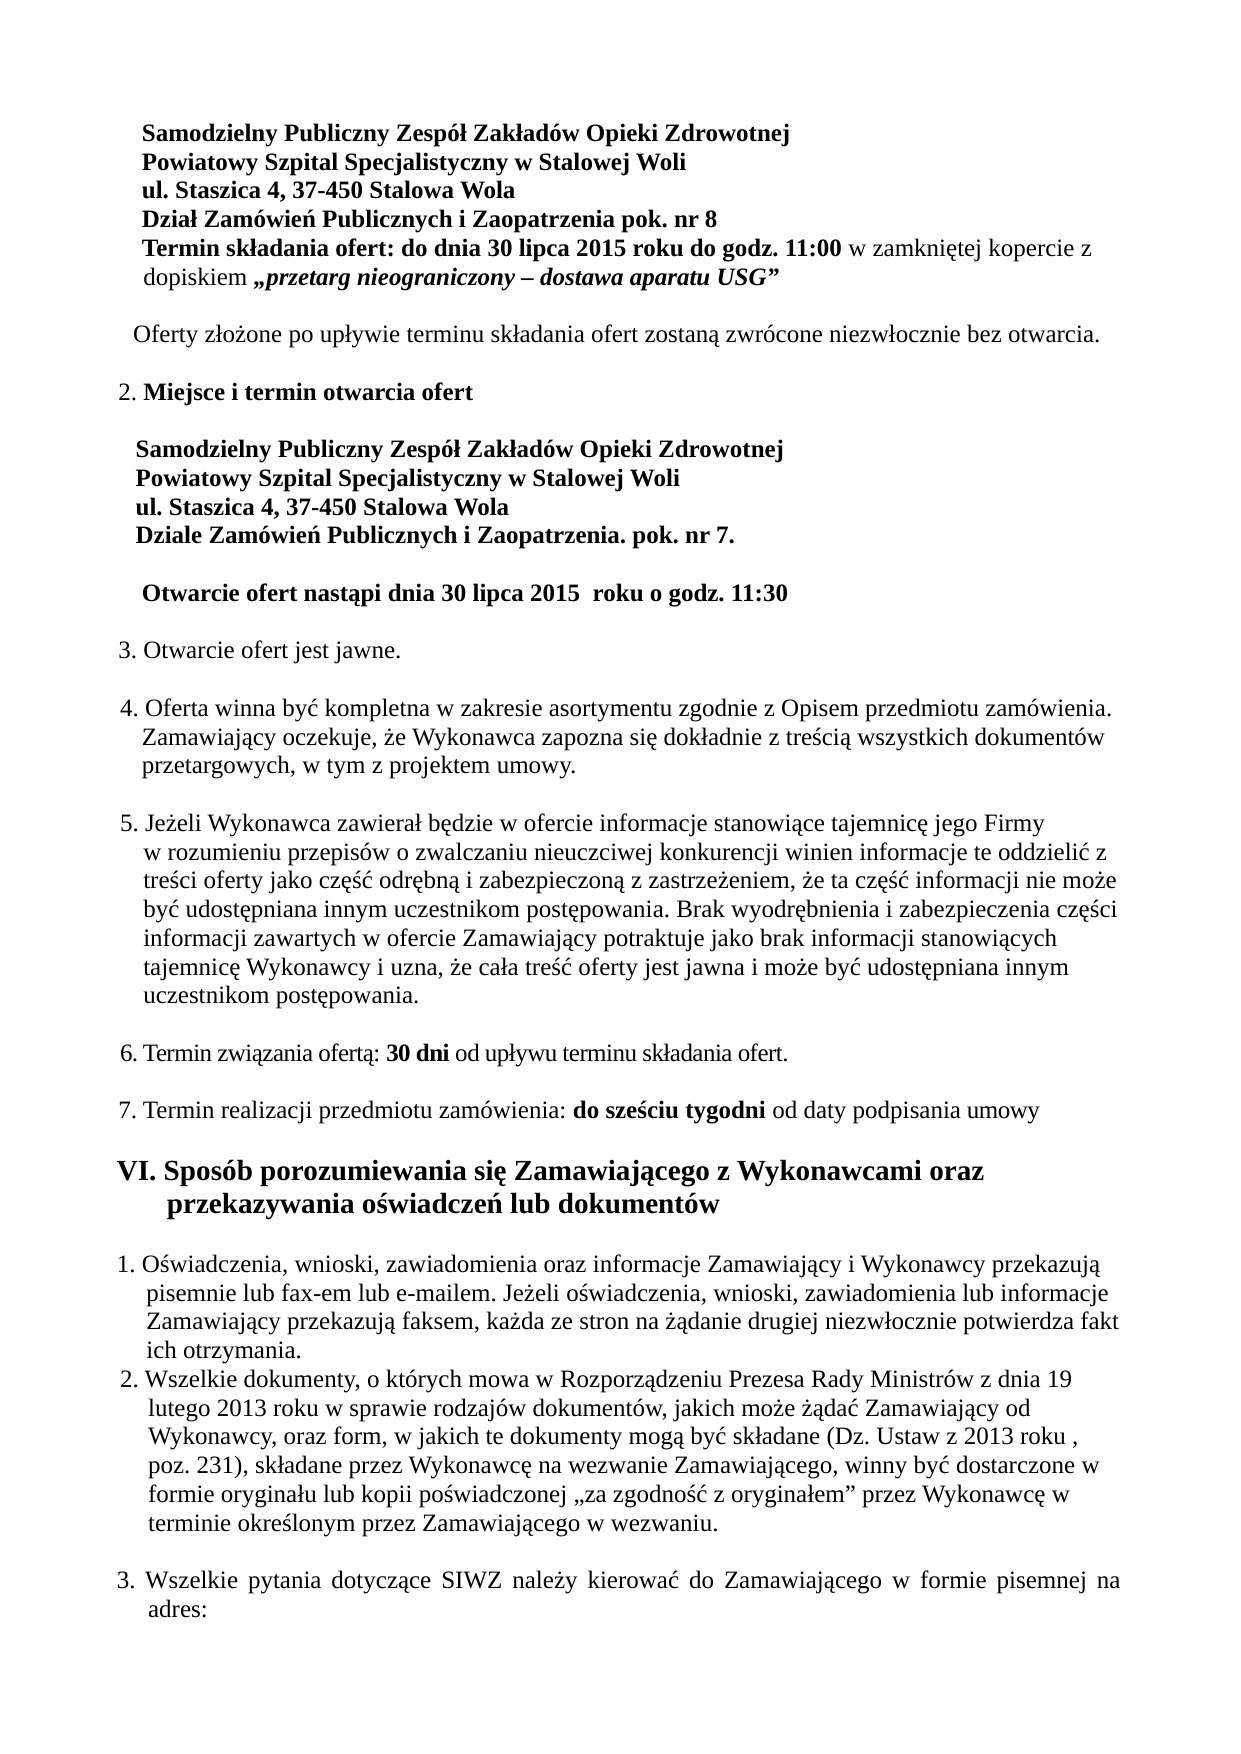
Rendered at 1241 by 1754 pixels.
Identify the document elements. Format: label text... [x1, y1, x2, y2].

text Otwarcie ofert nastąpi dnia 30 lipca 2015 roku o godz. 11:30 [142, 578, 1122, 607]
text 7. Termin realizacji przedmiotu zamówienia: do sześciu tygodni od daty podpisania umowy [118, 1096, 1122, 1124]
text 2. Miejsce i termin otwarcia ofert [118, 377, 1122, 406]
text 5. Jeżeli Wykonawca zawierał będzie w ofercie informacje stanowiące tajemnicę jego Firmy w rozumieniu przepisów o zwalczaniu nieuczciwej konkurencji winien informacje te oddzielić z treści oferty jako część odrębną i zabezpieczoną z zastrzeżeniem, że ta część informacji nie może być udostępniana innym uczestnikom postępowania. Brak wyodrębnienia i zabezpieczenia części informacji zawartych w ofercie Zamawiający potraktuje jako brak informacji stanowiących tajemnicę Wykonawcy i uzna, że cała treść oferty jest jawna i może być udostępniana innym uczestnikom postępowania. [120, 808, 1122, 1009]
text 4. Oferta winna być kompletna w zakresie asortymentu zgodnie z Opisem przedmiotu zamówienia. [120, 693, 1122, 722]
subtitle Samodzielny Publiczny Zespół Zakładów Opieki Zdrowotnej [142, 118, 1122, 147]
text ul. Staszica 4, 37-450 Stalowa Wola [135, 492, 1122, 521]
text Dziale Zamówień Publicznych i Zaopatrzenia. pok. nr 7. [135, 521, 1122, 549]
text 2. Wszelkie dokumenty, o których mowa w Rozporządzeniu Prezesa Rady Ministrów z dnia 19 lutego 2013 roku w sprawie rodzajów dokumentów, jakich może żądać Zamawiający od Wykonawcy, oraz form, w jakich te dokumenty mogą być składane (Dz. Ustaw z 2013 roku , poz. 231), składane przez Wykonawcę na wezwanie Zamawiającego, winny być dostarczone w formie oryginału lub kopii poświadczonej „za zgodność z oryginałem” przez Wykonawcę w terminie określonym przez Zamawiającego w wezwaniu. [120, 1364, 1122, 1536]
text Termin składania ofert: do dnia 30 lipca 2015 roku do godz. 11:00 w zamkniętej kopercie z dopiskiem „przetarg nieograniczony – dostawa aparatu USG” [142, 233, 1122, 291]
text Powiatowy Szpital Specjalistyczny w Stalowej Woli [135, 463, 1122, 492]
text 1. Oświadczenia, wnioski, zawiadomienia oraz informacje Zamawiający i Wykonawcy przekazują pisemnie lub fax-em lub e-mailem. Jeżeli oświadczenia, wnioski, zawiadomienia lub informacje Zamawiający przekazują faksem, każda ze stron na żądanie drugiej niezwłocznie potwierdza fakt ich otrzymania. [117, 1249, 1122, 1364]
text Samodzielny Publiczny Zespół Zakładów Opieki Zdrowotnej [135, 434, 1122, 463]
text Oferty złożone po upływie terminu składania ofert zostaną zwrócone niezwłocznie bez otwarcia. [133, 319, 1122, 348]
text ul. Staszica 4, 37-450 Stalowa Wola [142, 176, 1122, 204]
text Dział Zamówień Publicznych i Zaopatrzenia pok. nr 8 [142, 204, 1122, 233]
text Zamawiający oczekuje, że Wykonawca zapozna się dokładnie z treścią wszystkich dokumentów przetargowych, w tym z projektem umowy. [142, 722, 1122, 779]
text 3. Otwarcie ofert jest jawne. [118, 636, 1122, 664]
text 6. Termin związania ofertą: 30 dni od upływu terminu składania ofert. [120, 1038, 1122, 1067]
text VI. Sposób porozumiewania się Zamawiającego z Wykonawcami oraz przekazywania oświadczeń lub dokumentów [117, 1153, 1122, 1220]
subtitle Powiatowy Szpital Specjalistyczny w Stalowej Woli [142, 147, 1122, 176]
text 3. Wszelkie pytania dotyczące SIWZ należy kierować do Zamawiającego w formie pisemnej na adres: [117, 1565, 1122, 1623]
